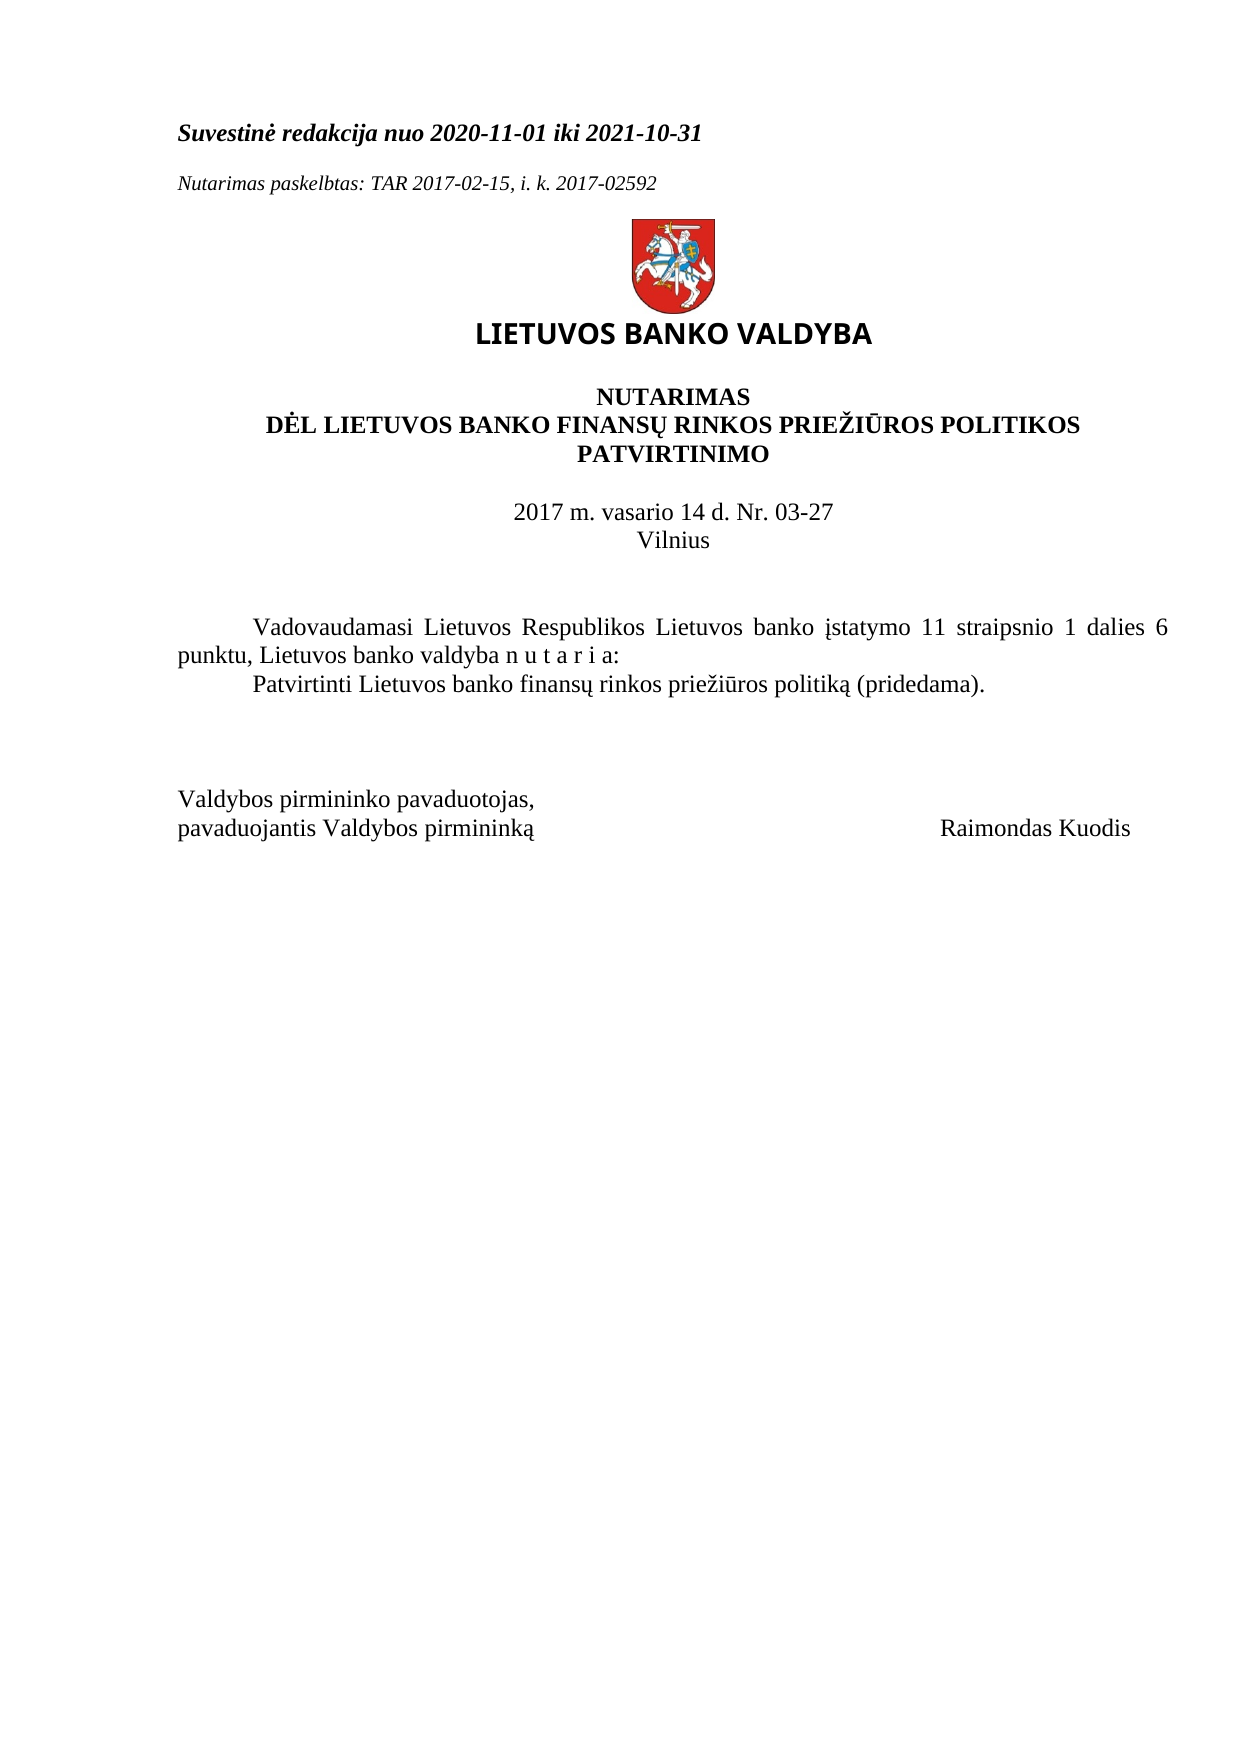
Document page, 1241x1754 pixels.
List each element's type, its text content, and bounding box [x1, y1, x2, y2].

text DĖL LIETUVOS BANKO FINANSŲ RINKOS PRIEŽIŪROS POLITIKOS PATVIRTINIMO [177, 411, 1169, 468]
text 2017 m. vasario 14 d. Nr. 03-27 [177, 497, 1169, 526]
text Valdybos pirmininko pavaduotojas, [177, 784, 1169, 813]
text pavaduojantis Valdybos pirmininką Raimondas Kuodis [177, 813, 1169, 842]
text Suvestinė redakcija nuo 2020-11-01 iki 2021-10-31 [177, 118, 1169, 147]
text NUTARIMAS [177, 382, 1169, 411]
text Nutarimas paskelbtas: TAR 2017-02-15, i. k. 2017-02592 [177, 171, 1169, 195]
text Patvirtinti Lietuvos banko finansų rinkos priežiūros politiką (pridedama). [177, 669, 1169, 698]
text LIETUVOS BANKO VALDYBA [177, 313, 1169, 353]
text Vilnius [177, 526, 1169, 554]
text Vadovaudamasi Lietuvos Respublikos Lietuvos banko įstatymo 11 straipsnio 1 dalies 6 punktu, Lietuvos banko valdyba n u t a r i a: [177, 612, 1169, 669]
